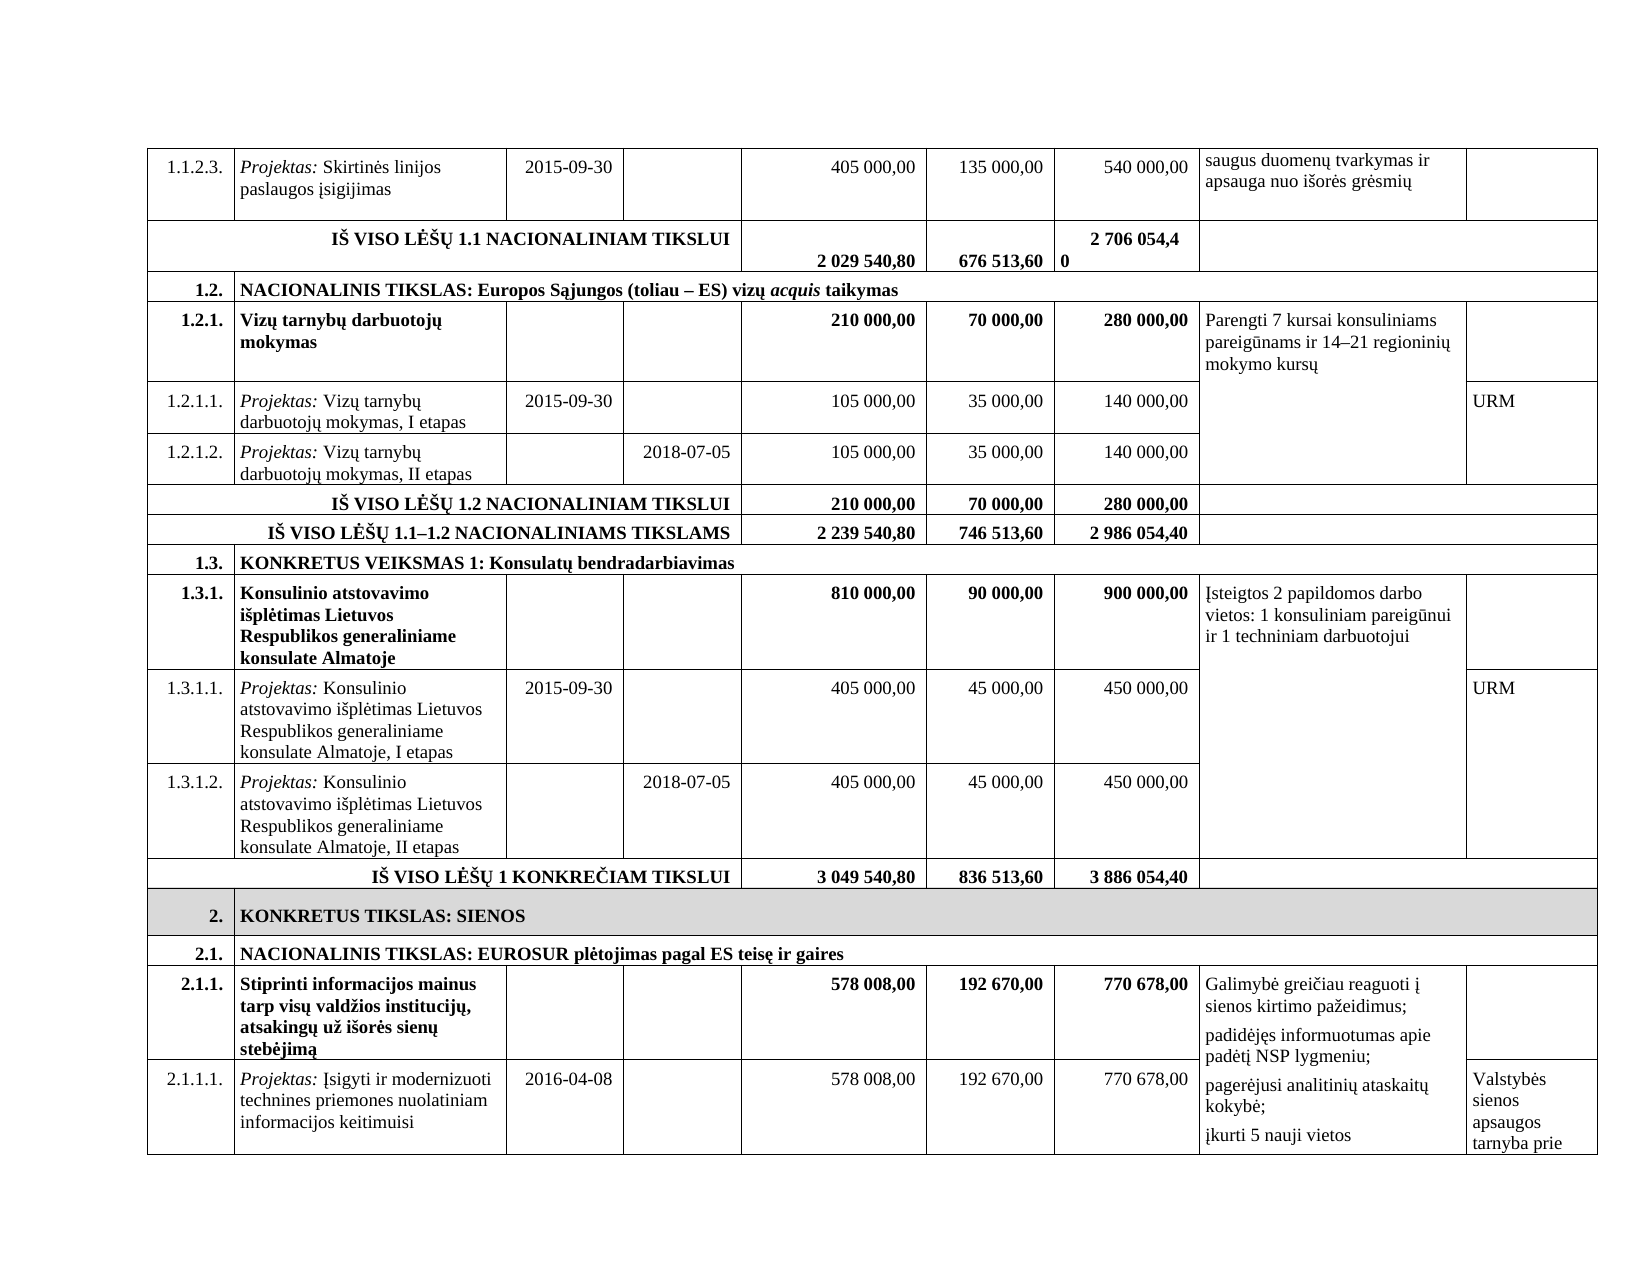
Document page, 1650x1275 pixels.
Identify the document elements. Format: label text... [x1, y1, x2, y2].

table_cell 210 000,00 [742, 302, 926, 381]
table_cell [1467, 575, 1597, 668]
table_cell URM [1467, 670, 1597, 858]
table_cell 405 000,00 [742, 670, 926, 763]
table_cell Parengti 7 kursai konsuliniams pareigūnams ir 14–21 regioninių mokymo kursų [1200, 302, 1466, 484]
table_cell 1.1.2.3. [148, 149, 234, 219]
table_cell [507, 966, 623, 1059]
table_cell 280 000,00 [1055, 485, 1199, 514]
table_cell 770 678,00 [1055, 1060, 1199, 1154]
table_cell 2018-07-05 [624, 434, 741, 484]
table_cell 192 670,00 [927, 1060, 1054, 1154]
table_cell [624, 670, 741, 763]
table_cell 2.1.1.1. [148, 1060, 234, 1154]
table_cell Vizų tarnybų darbuotojų mokymas [235, 302, 506, 381]
table_cell 2 706 054,40 [1055, 221, 1199, 271]
table_cell 900 000,00 [1055, 575, 1199, 668]
table_cell 2. [148, 889, 234, 935]
table_cell IŠ VISO LĖŠŲ 1.1 NACIONALINIAM TIKSLUI [148, 221, 741, 271]
table_cell 578 008,00 [742, 966, 926, 1059]
table_cell 1.3. [148, 545, 234, 574]
table_cell Stiprinti informacijos mainus tarp visų valdžios institucijų, atsakingų už išorės sienų stebėjimą [235, 966, 506, 1059]
table_cell 105 000,00 [742, 434, 926, 484]
table_cell 2 029 540,80 [742, 221, 926, 271]
table_cell IŠ VISO LĖŠŲ 1.2 NACIONALINIAM TIKSLUI [148, 485, 741, 514]
table_cell 35 000,00 [927, 382, 1054, 433]
table_cell 210 000,00 [742, 485, 926, 514]
table_cell Projektas: Vizų tarnybų darbuotojų mokymas, I etapas [235, 382, 506, 433]
table_cell 746 513,60 [927, 515, 1054, 544]
table_cell [624, 149, 741, 219]
table_cell Projektas: Konsulinio atstovavimo išplėtimas Lietuvos Respublikos generaliniame konsulate Almatoje, II etapas [235, 764, 506, 858]
table_cell IŠ VISO LĖŠŲ 1 KONKREČIAM TIKSLUI [148, 859, 741, 887]
table_cell [624, 382, 741, 433]
table_cell [507, 764, 623, 858]
table_cell 45 000,00 [927, 764, 1054, 858]
table_cell 810 000,00 [742, 575, 926, 668]
table_cell 140 000,00 [1055, 434, 1199, 484]
table_cell URM [1467, 382, 1597, 484]
table_cell 45 000,00 [927, 670, 1054, 763]
table_cell 70 000,00 [927, 302, 1054, 381]
table_cell 280 000,00 [1055, 302, 1199, 381]
table_cell [1200, 221, 1597, 271]
table_cell 2 986 054,40 [1055, 515, 1199, 544]
table_cell [1200, 515, 1597, 544]
table_cell [1200, 485, 1597, 514]
table_cell [624, 575, 741, 668]
table_cell NACIONALINIS TIKSLAS: Europos Sąjungos (toliau – ES) vizų acquis taikymas [235, 272, 1597, 301]
table_cell 578 008,00 [742, 1060, 926, 1154]
table_cell 2016-04-08 [507, 1060, 623, 1154]
table_cell 140 000,00 [1055, 382, 1199, 433]
table_cell [624, 1060, 741, 1154]
table_cell [1200, 859, 1597, 887]
table_cell saugus duomenų tvarkymas ir apsauga nuo išorės grėsmių [1200, 149, 1466, 219]
table_cell 1.2.1.1. [148, 382, 234, 433]
table_cell 2 239 540,80 [742, 515, 926, 544]
table_cell [507, 575, 623, 668]
table_cell KONKRETUS TIKSLAS: SIENOS [235, 889, 1597, 935]
table_cell Projektas: Vizų tarnybų darbuotojų mokymas, II etapas [235, 434, 506, 484]
table_cell 3 049 540,80 [742, 859, 926, 887]
table_cell Projektas: Įsigyti ir modernizuoti technines priemones nuolatiniam informacijos keitimuisi [235, 1060, 506, 1154]
table_cell 836 513,60 [927, 859, 1054, 887]
table_cell [1467, 149, 1597, 219]
table_cell 405 000,00 [742, 764, 926, 858]
table_cell Projektas: Konsulinio atstovavimo išplėtimas Lietuvos Respublikos generaliniame konsulate Almatoje, I etapas [235, 670, 506, 763]
table_cell [624, 966, 741, 1059]
table_cell Galimybė greičiau reaguoti į sienos kirtimo pažeidimus; padidėjęs informuotumas apie padėtį NSP lygmeniu; pagerėjusi analitinių ataskaitų kokybė; įkurti 5 nauji vietos [1200, 966, 1466, 1154]
table_cell 1.3.1.2. [148, 764, 234, 858]
table_cell IŠ VISO LĖŠŲ 1.1–1.2 NACIONALINIAMS TIKSLAMS [148, 515, 741, 544]
table_cell Projektas: Skirtinės linijos paslaugos įsigijimas [235, 149, 506, 219]
table_cell 70 000,00 [927, 485, 1054, 514]
table_cell [507, 434, 623, 484]
table_cell 1.2. [148, 272, 234, 301]
table_cell 1.3.1. [148, 575, 234, 668]
table_cell KONKRETUS VEIKSMAS 1: Konsulatų bendradarbiavimas [235, 545, 1597, 574]
table_cell 1.3.1.1. [148, 670, 234, 763]
table_cell [1467, 966, 1597, 1059]
table_cell 2015-09-30 [507, 670, 623, 763]
table_cell NACIONALINIS TIKSLAS: EUROSUR plėtojimas pagal ES teisę ir gaires [235, 936, 1597, 965]
table_cell [507, 302, 623, 381]
table_cell 2015-09-30 [507, 149, 623, 219]
table_cell 1.2.1. [148, 302, 234, 381]
table_cell [1467, 302, 1597, 381]
table_cell [624, 302, 741, 381]
table_cell Konsulinio atstovavimo išplėtimas Lietuvos Respublikos generaliniame konsulate Almatoje [235, 575, 506, 668]
table_cell 135 000,00 [927, 149, 1054, 219]
table_cell 2015-09-30 [507, 382, 623, 433]
table_cell 770 678,00 [1055, 966, 1199, 1059]
table_cell 3 886 054,40 [1055, 859, 1199, 887]
table_cell 2.1.1. [148, 966, 234, 1059]
table_cell 90 000,00 [927, 575, 1054, 668]
table_cell 35 000,00 [927, 434, 1054, 484]
table_cell 450 000,00 [1055, 670, 1199, 763]
table_cell Valstybės sienos apsaugos tarnyba prie [1467, 1060, 1597, 1154]
table_cell 192 670,00 [927, 966, 1054, 1059]
table_cell 2018-07-05 [624, 764, 741, 858]
table_cell 676 513,60 [927, 221, 1054, 271]
table_cell 540 000,00 [1055, 149, 1199, 219]
table_cell Įsteigtos 2 papildomos darbo vietos: 1 konsuliniam pareigūnui ir 1 techniniam darbuotojui [1200, 575, 1466, 858]
table_cell 450 000,00 [1055, 764, 1199, 858]
table_cell 1.2.1.2. [148, 434, 234, 484]
table_cell 2.1. [148, 936, 234, 965]
table_cell 405 000,00 [742, 149, 926, 219]
table_cell 105 000,00 [742, 382, 926, 433]
